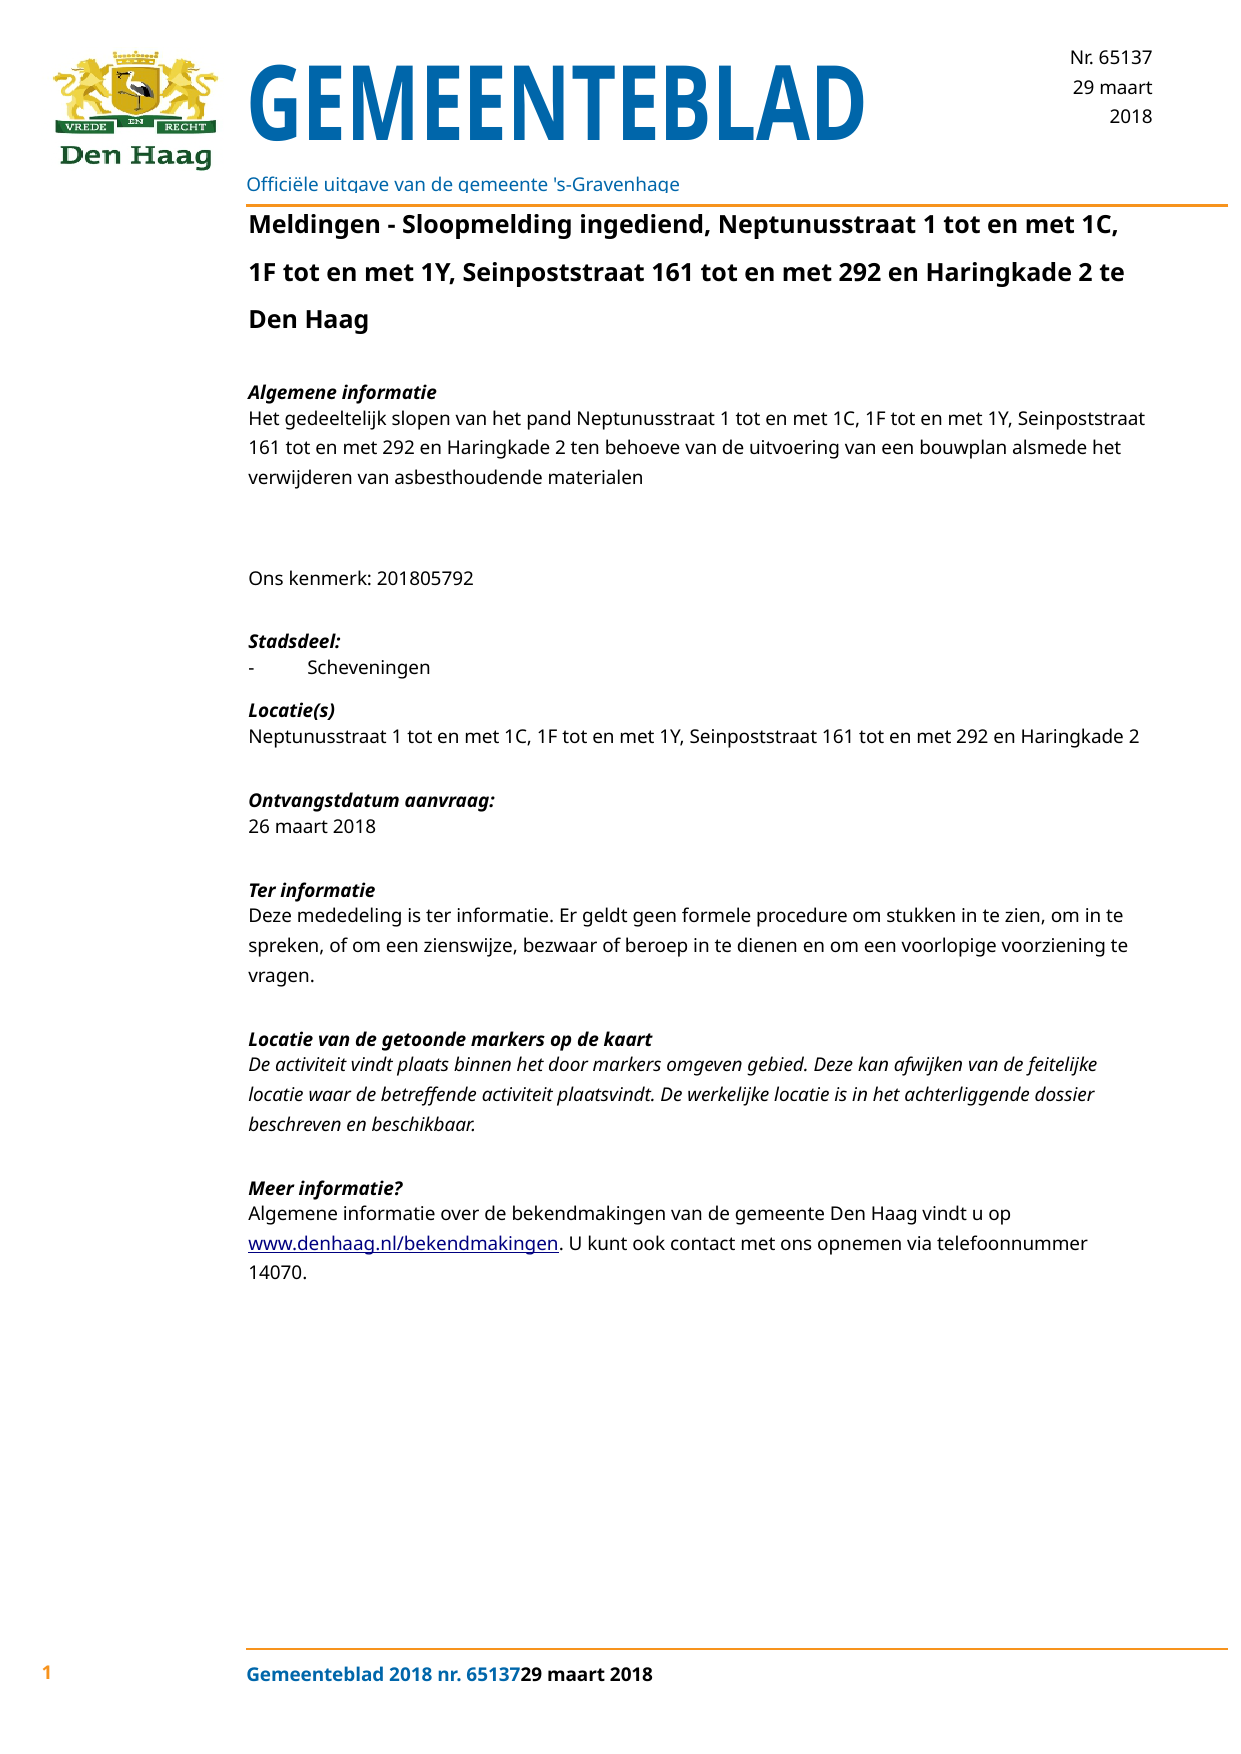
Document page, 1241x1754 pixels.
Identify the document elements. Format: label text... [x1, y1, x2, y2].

text Locatie van de getoonde markers op de kaart [248, 1026, 1152, 1052]
text Algemene informatie over de bekendmakingen van de gemeente Den Haag vindt u op www.denhaag.nl/bekendmakingen. U kunt ook contact met ons opnemen via telefoonnummer 14070. [248, 1200, 1152, 1285]
text Meer informatie? [248, 1175, 1152, 1200]
text Neptunusstraat 1 tot en met 1C, 1F tot en met 1Y, Seinpoststraat 161 tot en met 292 en Haringkade 2 [248, 723, 1152, 749]
text Algemene informatie [248, 379, 1152, 405]
text Stadsdeel: [248, 629, 1152, 654]
text Meldingen - Sloopmelding ingediend, Neptunusstraat 1 tot en met 1C, 1F tot en met 1Y, Seinpoststraat 161 tot en met 292 en Haringkade 2 te Den Haag [248, 207, 1152, 336]
text Het gedeeltelijk slopen van het pand Neptunusstraat 1 tot en met 1C, 1F tot en met 1Y, Seinpoststraat 161 tot en met 292 en Haringkade 2 ten behoeve van de uitvoering van een bouwplan alsmede het verwijderen van asbesthoudende materialen [248, 405, 1152, 490]
text Deze mededeling is ter informatie. Er geldt geen formele procedure om stukken in te zien, om in te spreken, of om een zienswijze, bezwaar of beroep in te dienen en om een voorlopige voorziening te vragen. [248, 903, 1152, 988]
text Ontvangstdatum aanvraag: [248, 787, 1152, 813]
text Locatie(s) [248, 698, 1152, 723]
text De activiteit vindt plaats binnen het door markers omgeven gebied. Deze kan afwijken van de feitelijke locatie waar de betreffende activiteit plaatsvindt. De werkelijke locatie is in het achterliggende dossier beschreven en beschikbaar. [248, 1052, 1152, 1136]
list Scheveningen [248, 654, 1152, 680]
text Ter informatie [248, 877, 1152, 903]
text 26 maart 2018 [248, 813, 1152, 839]
text Ons kenmerk: 201805792 [248, 565, 1152, 591]
picture [41, 47, 231, 172]
